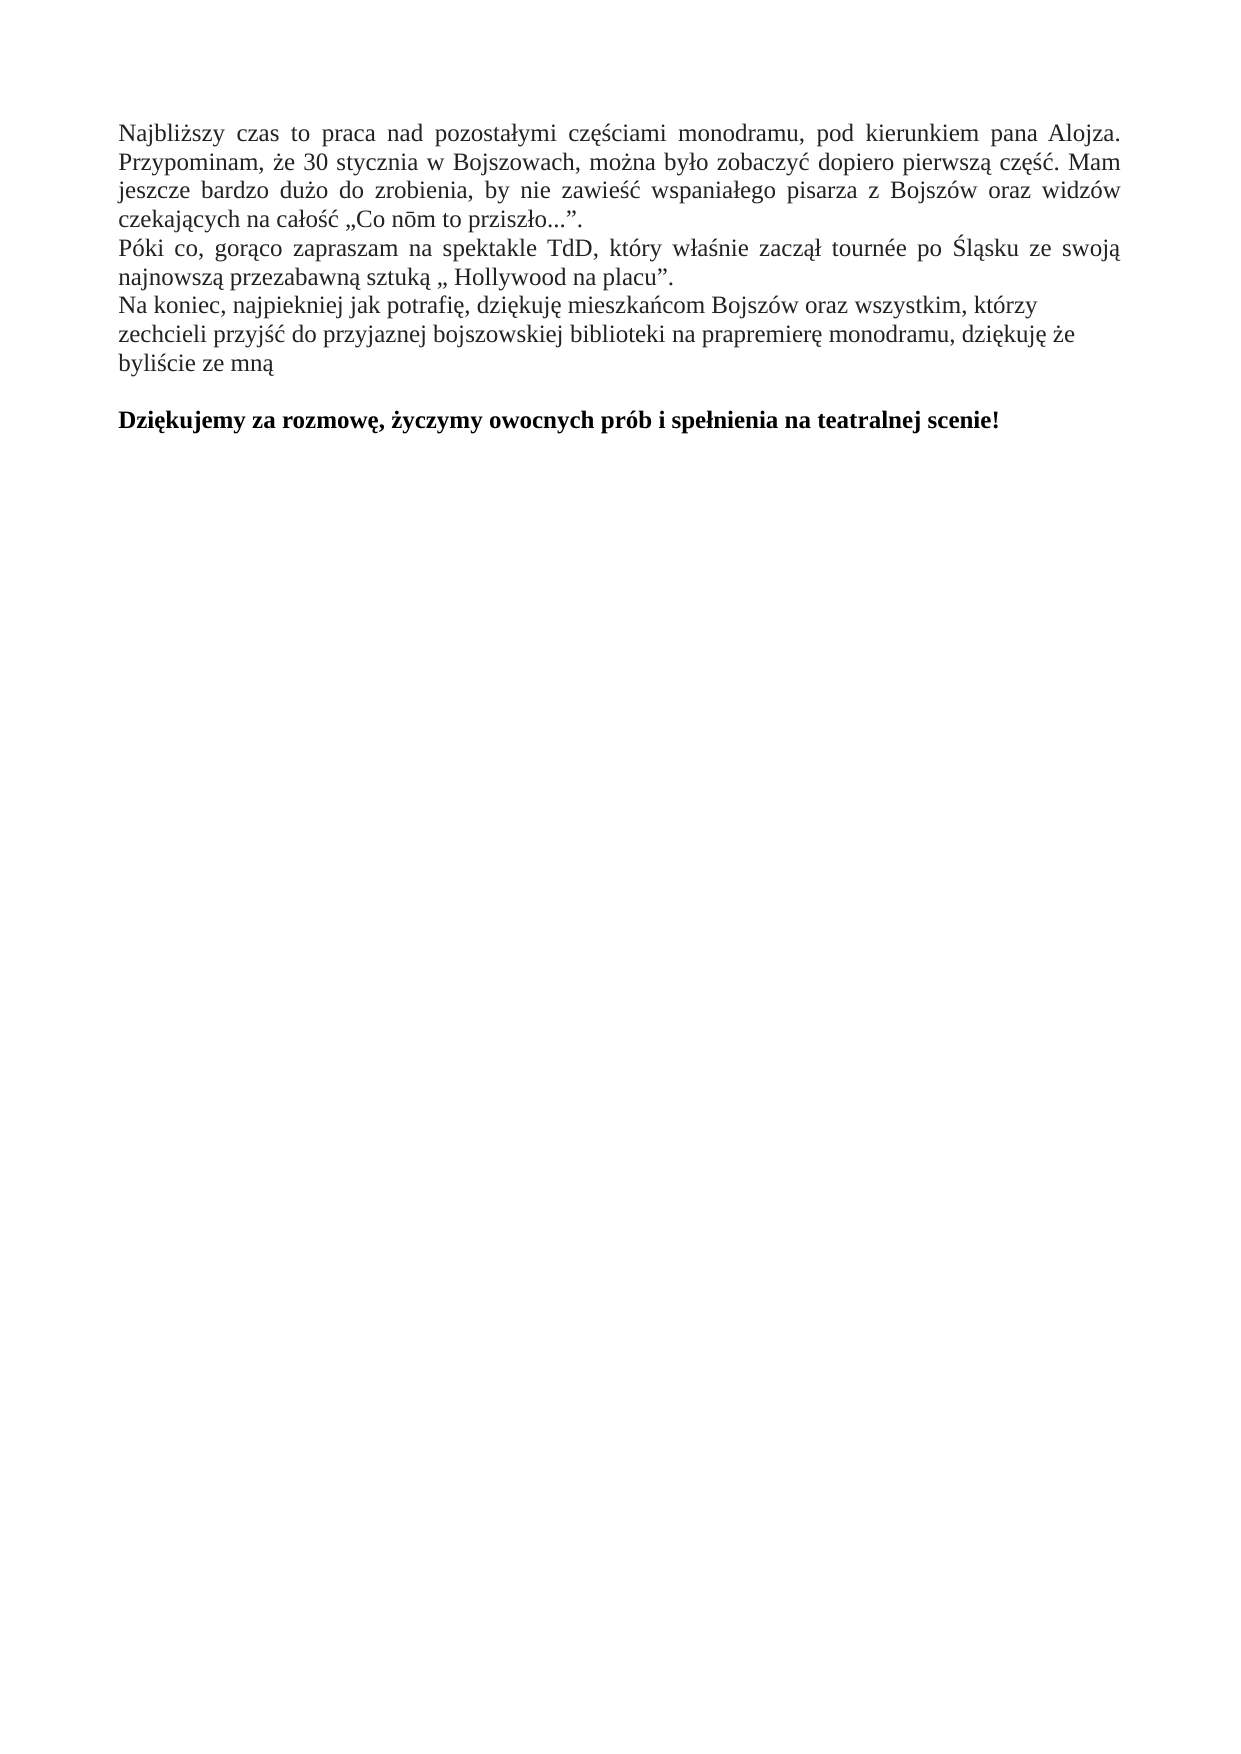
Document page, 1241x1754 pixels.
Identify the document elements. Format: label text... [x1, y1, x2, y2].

text Póki co, gorąco zapraszam na spektakle TdD, który właśnie zaczął tournée po Śląsku ze swoją najnowszą przezabawną sztuką „ Hollywood na placu”. [118, 233, 1122, 291]
text Najbliższy czas to praca nad pozostałymi częściami monodramu, pod kierunkiem pana Alojza. Przypominam, że 30 stycznia w Bojszowach, można było zobaczyć dopiero pierwszą część. Mam jeszcze bardzo dużo do zrobienia, by nie zawieść wspaniałego pisarza z Bojszów oraz widzów czekających na całość „Co nōm to prziszło...”. [118, 118, 1122, 233]
text Na koniec, najpiekniej jak potrafię, dziękuję mieszkańcom Bojszów oraz wszystkim, którzy [118, 291, 1122, 319]
text Dziękujemy za rozmowę, życzymy owocnych prób i spełnienia na teatralnej scenie! [118, 406, 1122, 434]
text zechcieli przyjść do przyjaznej bojszowskiej biblioteki na prapremierę monodramu, dziękuję że byliście ze mną [118, 319, 1122, 406]
